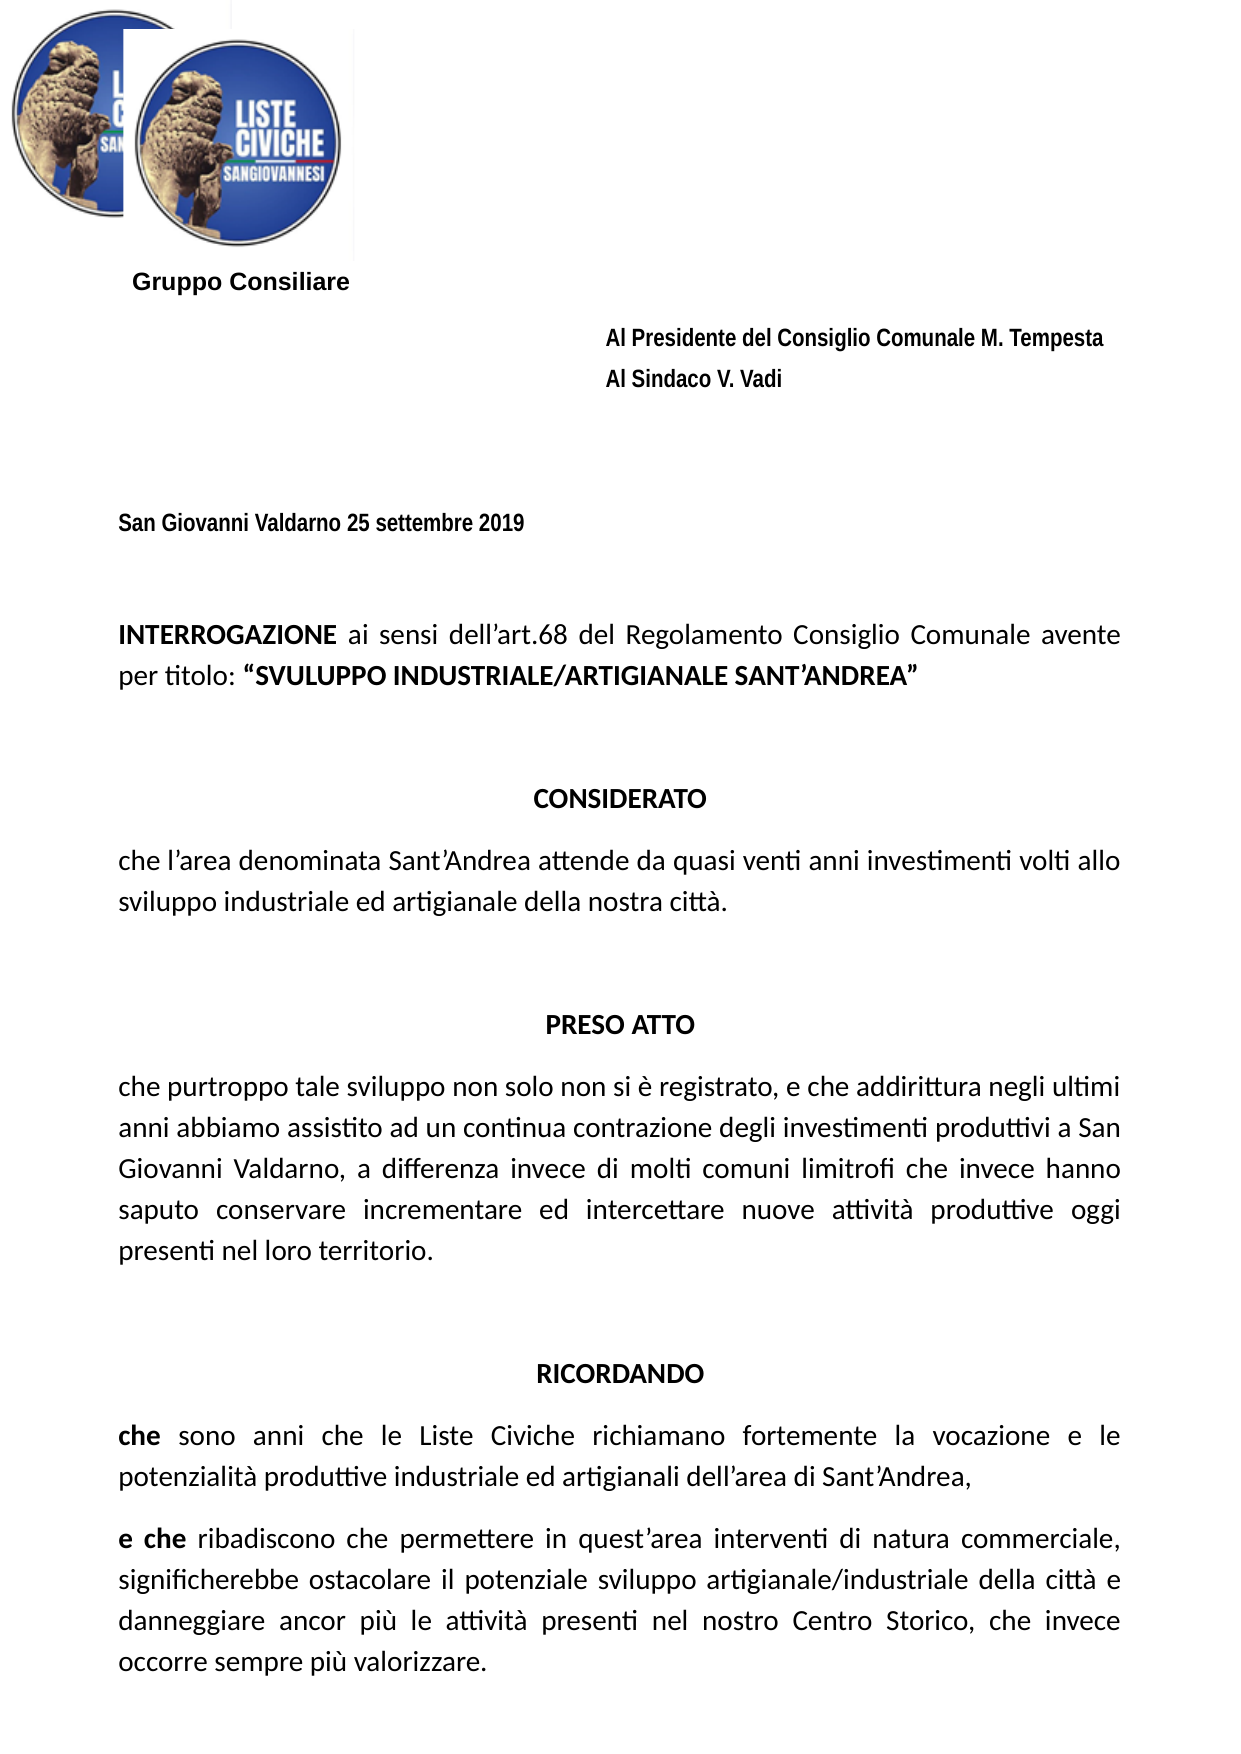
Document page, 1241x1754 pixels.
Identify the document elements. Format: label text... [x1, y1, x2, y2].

text che l’area denominata Sant’Andrea attende da quasi venti anni investimenti volti allo sviluppo industriale ed artigianale della nostra città. [118, 842, 1122, 918]
text RICORDANDO [118, 1356, 1122, 1391]
text Al Sindaco V. Vadi [118, 364, 1122, 393]
picture [0, 0, 355, 261]
text INTERROGAZIONE ai sensi dell’art.68 del Regolamento Consiglio Comunale avente per titolo: “SVULUPPO INDUSTRIALE/ARTIGIANALE SANT’ANDREA” [118, 616, 1122, 692]
text CONSIDERATO [118, 780, 1122, 816]
text e che ribadiscono che permettere in quest’area interventi di natura commerciale, significherebbe ostacolare il potenziale sviluppo artigianale/industriale della città e danneggiare ancor più le attività presenti nel nostro Centro Storico, che invece occorre sempre più valorizzare. [118, 1520, 1122, 1678]
text che sono anni che le Liste Civiche richiamano fortemente la vocazione e le potenzialità produttive industriale ed artigianali dell’area di Sant’Andrea, [118, 1417, 1122, 1494]
text Al Presidente del Consiglio Comunale M. Tempesta [118, 323, 1122, 352]
text PRESO ATTO [118, 1006, 1122, 1042]
text che purtroppo tale sviluppo non solo non si è registrato, e che addirittura negli ultimi anni abbiamo assistito ad un continua contrazione degli investimenti produttivi a San Giovanni Valdarno, a differenza invece di molti comuni limitrofi che invece hanno saputo conservare incrementare ed intercettare nuove attività produttive oggi presenti nel loro territorio. [118, 1068, 1122, 1268]
text San Giovanni Valdarno 25 settembre 2019 [118, 508, 1122, 537]
